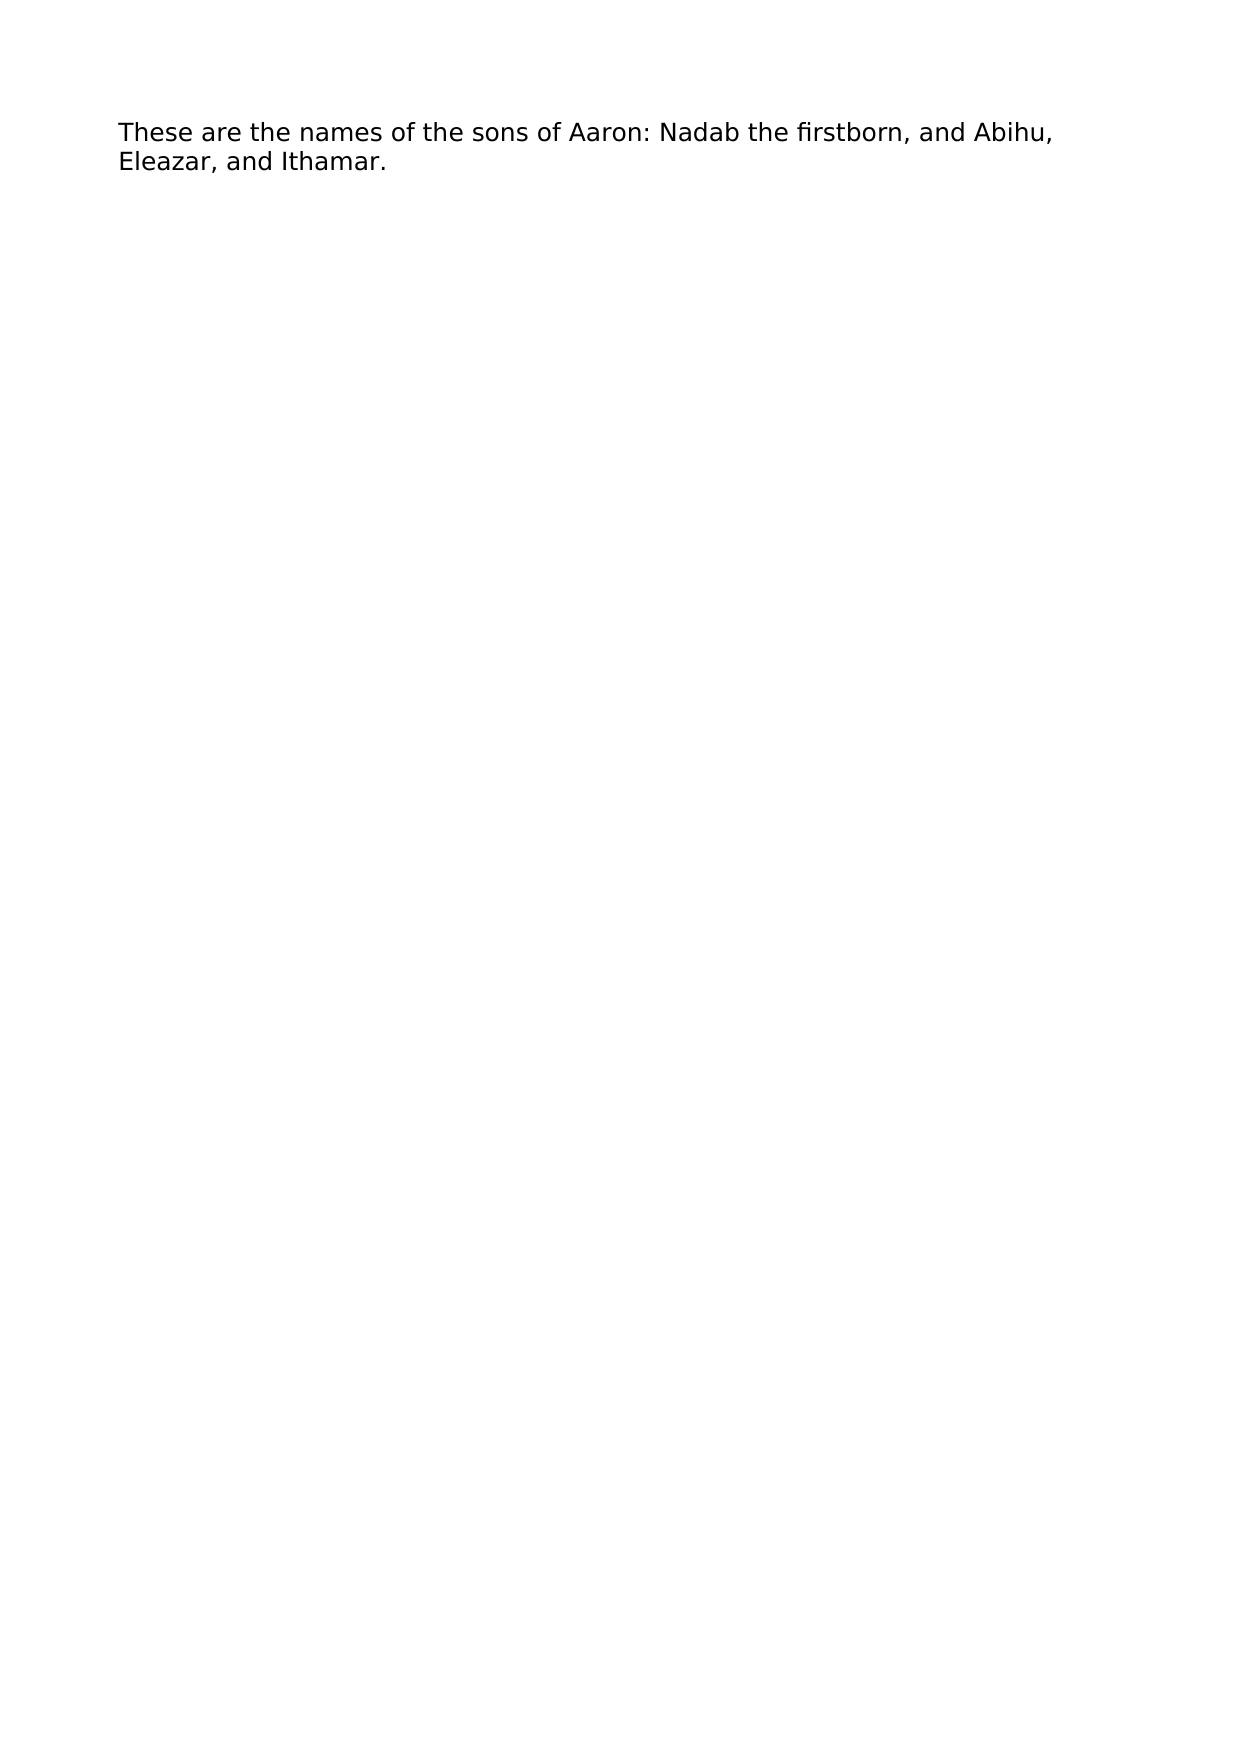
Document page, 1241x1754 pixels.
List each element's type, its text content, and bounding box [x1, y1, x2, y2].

text These are the names of the sons of Aaron: Nadab the firstborn, and Abihu, Eleazar, and Ithamar. [118, 118, 1122, 176]
